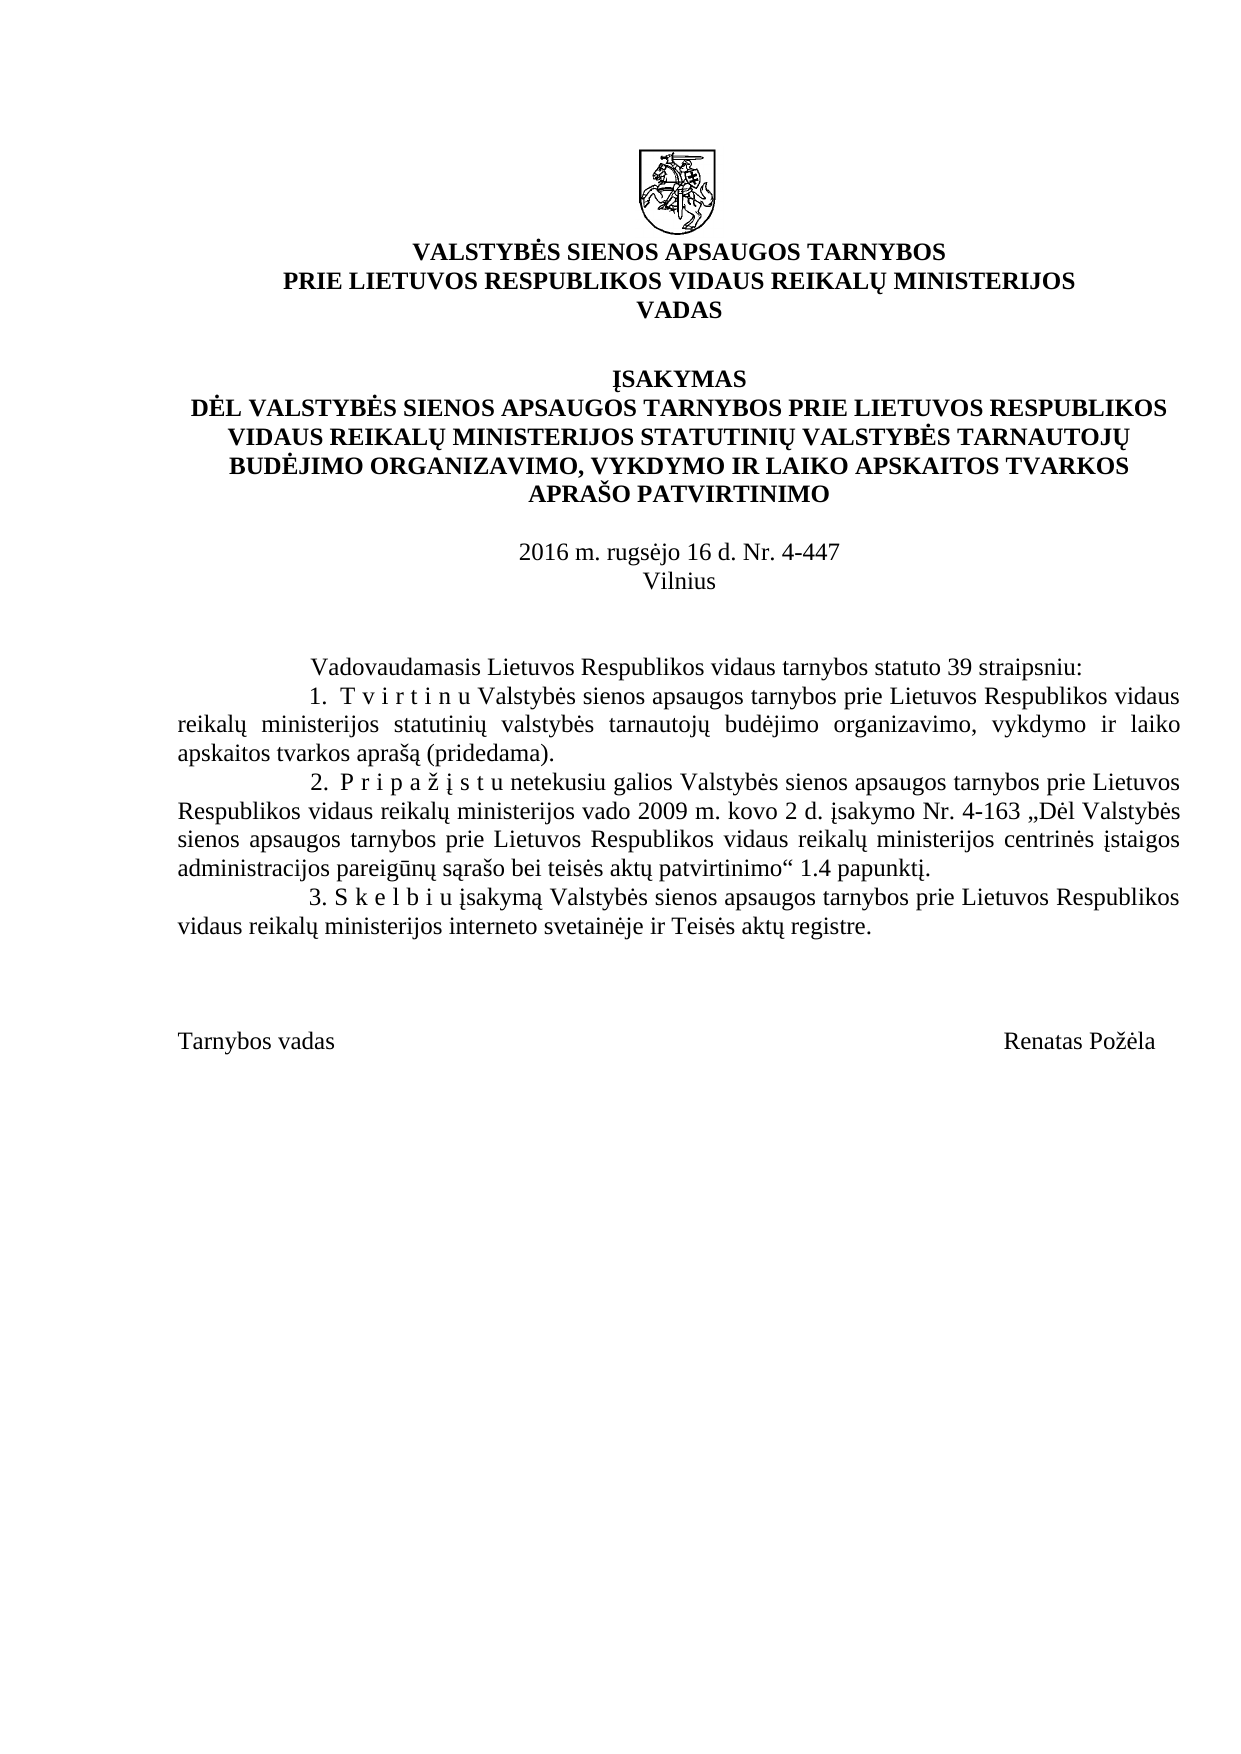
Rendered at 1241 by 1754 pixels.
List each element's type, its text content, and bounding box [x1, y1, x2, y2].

text PRIE LIETUVOS RESPUBLIKOS Vidaus reikalų ministerijos [177, 266, 1181, 295]
text Vadovaudamasis Lietuvos Respublikos vidaus tarnybos statuto 39 straipsniu: [177, 652, 1181, 681]
text 2016 m. rugsėjo 16 d. Nr. 4-447 [177, 537, 1181, 566]
text DĖL VALSTYBĖS SIENOS APSAUGOS TARNYBOS PRIE LIETUVOS RESPUBLIKOS VIDAUS REIKALŲ MINISTERIJOS STATUTINIŲ VALSTYBĖS TARNAUTOJŲ BUDĖJIMO ORGANIZAVIMO, VYKDYMO IR LAIKO APSKAITOS TVARKOS APRAŠO PATVIRTINIMO [177, 393, 1181, 508]
text ĮSAKYMAS [177, 364, 1181, 393]
text Vadas [177, 295, 1181, 324]
text 3. S k e l b i u įsakymą Valstybės sienos apsaugos tarnybos prie Lietuvos Respublikos vidaus reikalų ministerijos interneto svetainėje ir Teisės aktų registre. [177, 882, 1181, 939]
text Vilnius [177, 566, 1181, 594]
text 2. P r i p a ž į s t u netekusiu galios Valstybės sienos apsaugos tarnybos prie Lietuvos Respublikos vidaus reikalų ministerijos vado 2009 m. kovo 2 d. įsakymo Nr. 4-163 „Dėl Valstybės sienos apsaugos tarnybos prie Lietuvos Respublikos vidaus reikalų ministerijos centrinės įstaigos administracijos pareigūnų sąrašo bei teisės aktų patvirtinimo“ 1.4 papunktį. [177, 767, 1181, 882]
text 1. T v i r t i n u Valstybės sienos apsaugos tarnybos prie Lietuvos Respublikos vidaus reikalų ministerijos statutinių valstybės tarnautojų budėjimo organizavimo, vykdymo ir laiko apskaitos tvarkos aprašą (pridedama). [177, 681, 1181, 767]
text Valstybės sienos apsaugos tarnybos [177, 237, 1181, 266]
text Tarnybos vadas Renatas Požėla [177, 1026, 1181, 1054]
